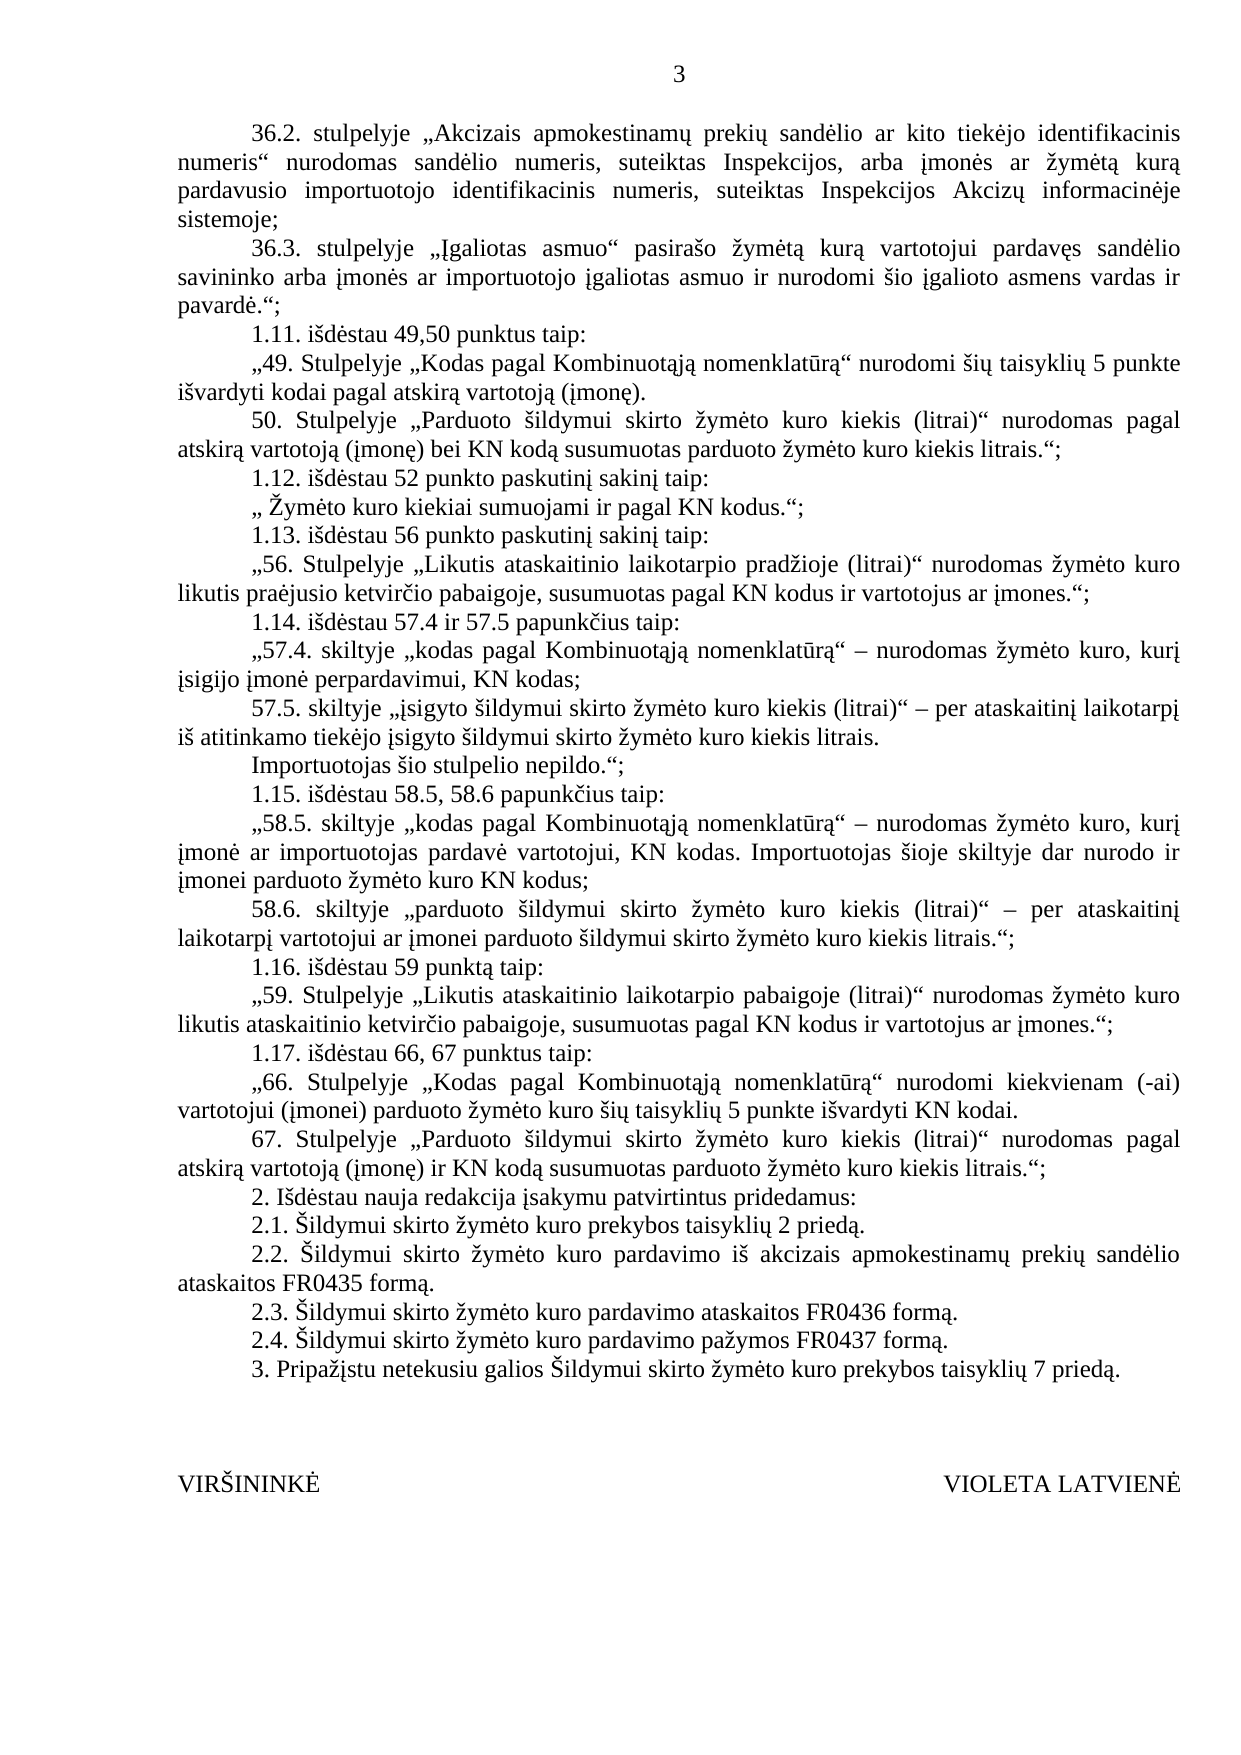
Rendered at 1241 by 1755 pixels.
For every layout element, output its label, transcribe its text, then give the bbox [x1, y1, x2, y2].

text 2.2. Šildymui skirto žymėto kuro pardavimo iš akcizais apmokestinamų prekių sandėlio ataskaitos FR0435 formą. [177, 1239, 1181, 1297]
text „58.5. skiltyje „kodas pagal Kombinuotąją nomenklatūrą“ – nurodomas žymėto kuro, kurį įmonė ar importuotojas pardavė vartotojui, KN kodas. Importuotojas šioje skiltyje dar nurodo ir įmonei parduoto žymėto kuro KN kodus; [177, 808, 1181, 894]
text 50. Stulpelyje „Parduoto šildymui skirto žymėto kuro kiekis (litrai)“ nurodomas pagal atskirą vartotoją (įmonę) bei KN kodą susumuotas parduoto žymėto kuro kiekis litrais.“; [177, 406, 1181, 463]
text „ Žymėto kuro kiekiai sumuojami ir pagal KN kodus.“; [177, 492, 1181, 521]
text 1.13. išdėstau 56 punkto paskutinį sakinį taip: [177, 521, 1181, 549]
text Importuotojas šio stulpelio nepildo.“; [177, 751, 1181, 779]
text „59. Stulpelyje „Likutis ataskaitinio laikotarpio pabaigoje (litrai)“ nurodomas žymėto kuro likutis ataskaitinio ketvirčio pabaigoje, susumuotas pagal KN kodus ir vartotojus ar įmones.“; [177, 981, 1181, 1038]
text 1.17. išdėstau 66, 67 punktus taip: [177, 1038, 1181, 1067]
text 58.6. skiltyje „parduoto šildymui skirto žymėto kuro kiekis (litrai)“ – per ataskaitinį laikotarpį vartotojui ar įmonei parduoto šildymui skirto žymėto kuro kiekis litrais.“; [177, 894, 1181, 952]
text 2.3. Šildymui skirto žymėto kuro pardavimo ataskaitos FR0436 formą. [177, 1297, 1181, 1326]
text 36.3. stulpelyje „Įgaliotas asmuo“ pasirašo žymėtą kurą vartotojui pardavęs sandėlio savininko arba įmonės ar importuotojo įgaliotas asmuo ir nurodomi šio įgalioto asmens vardas ir pavardė.“; [177, 233, 1181, 319]
text 2.1. Šildymui skirto žymėto kuro prekybos taisyklių 2 priedą. [177, 1211, 1181, 1239]
text „49. Stulpelyje „Kodas pagal Kombinuotąją nomenklatūrą“ nurodomi šių taisyklių 5 punkte išvardyti kodai pagal atskirą vartotoją (įmonę). [177, 348, 1181, 406]
text „56. Stulpelyje „Likutis ataskaitinio laikotarpio pradžioje (litrai)“ nurodomas žymėto kuro likutis praėjusio ketvirčio pabaigoje, susumuotas pagal KN kodus ir vartotojus ar įmones.“; [177, 549, 1181, 607]
text 1.12. išdėstau 52 punkto paskutinį sakinį taip: [177, 463, 1181, 492]
text 36.2. stulpelyje „Akcizais apmokestinamų prekių sandėlio ar kito tiekėjo identifikacinis numeris“ nurodomas sandėlio numeris, suteiktas Inspekcijos, arba įmonės ar žymėtą kurą pardavusio importuotojo identifikacinis numeris, suteiktas Inspekcijos Akcizų informacinėje sistemoje; [177, 118, 1181, 233]
text „66. Stulpelyje „Kodas pagal Kombinuotąją nomenklatūrą“ nurodomi kiekvienam (-ai) vartotojui (įmonei) parduoto žymėto kuro šių taisyklių 5 punkte išvardyti KN kodai. [177, 1067, 1181, 1124]
text „57.4. skiltyje „kodas pagal Kombinuotąją nomenklatūrą“ – nurodomas žymėto kuro, kurį įsigijo įmonė perpardavimui, KN kodas; [177, 636, 1181, 693]
text 1.16. išdėstau 59 punktą taip: [177, 952, 1181, 981]
text 57.5. skiltyje „įsigyto šildymui skirto žymėto kuro kiekis (litrai)“ – per ataskaitinį laikotarpį iš atitinkamo tiekėjo įsigyto šildymui skirto žymėto kuro kiekis litrais. [177, 693, 1181, 751]
text 1.14. išdėstau 57.4 ir 57.5 papunkčius taip: [177, 607, 1181, 636]
text 3. Pripažįstu netekusiu galios Šildymui skirto žymėto kuro prekybos taisyklių 7 priedą. [177, 1354, 1181, 1383]
text 67. Stulpelyje „Parduoto šildymui skirto žymėto kuro kiekis (litrai)“ nurodomas pagal atskirą vartotoją (įmonę) ir KN kodą susumuotas parduoto žymėto kuro kiekis litrais.“; [177, 1124, 1181, 1182]
text VIRŠININKĖ VIOLETA LATVIENĖ [177, 1469, 1181, 1498]
text 1.15. išdėstau 58.5, 58.6 papunkčius taip: [177, 779, 1181, 808]
text 2.4. Šildymui skirto žymėto kuro pardavimo pažymos FR0437 formą. [177, 1326, 1181, 1354]
text 1.11. išdėstau 49,50 punktus taip: [177, 319, 1181, 348]
text 2. Išdėstau nauja redakcija įsakymu patvirtintus pridedamus: [177, 1182, 1181, 1211]
